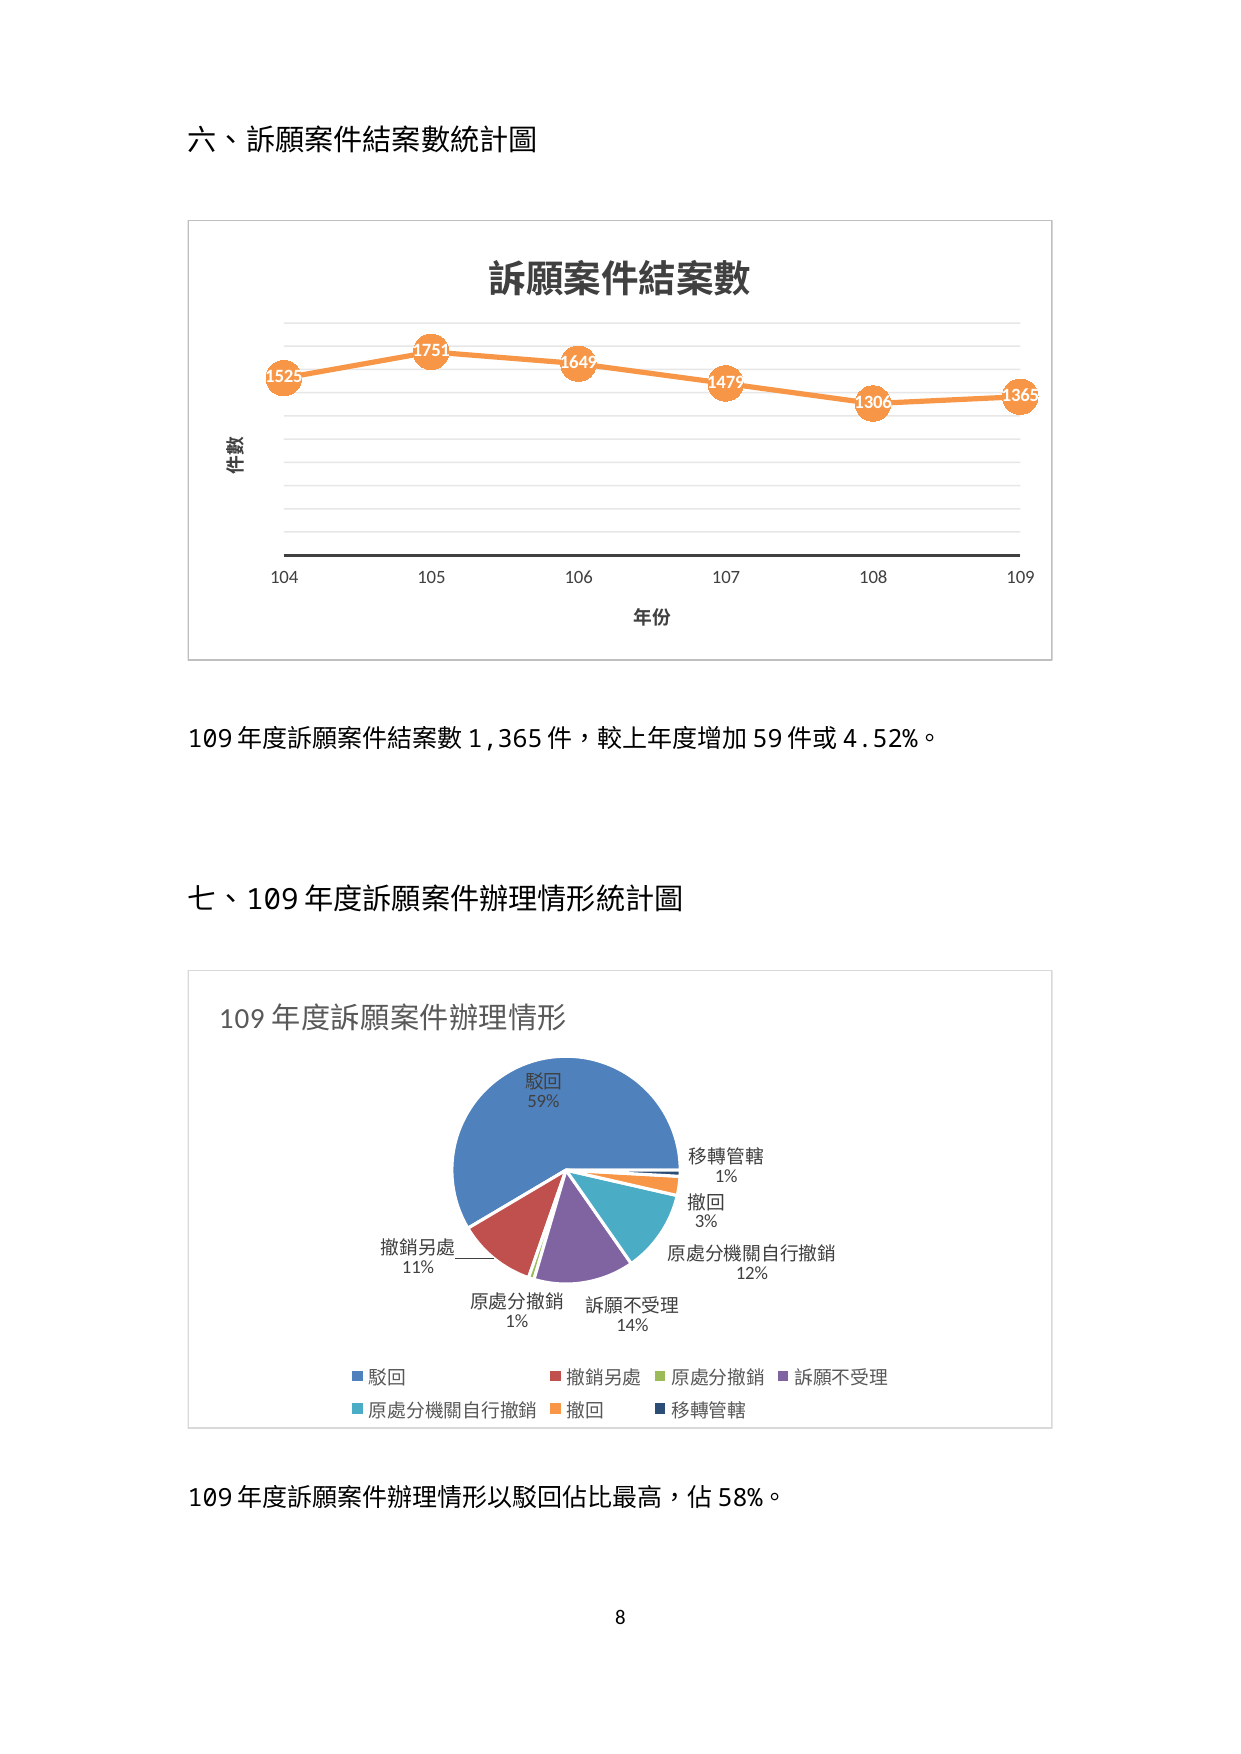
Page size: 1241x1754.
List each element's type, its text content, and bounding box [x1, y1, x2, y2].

text 109年度訴願案件結案數1,365件，較上年度增加59件或4.52%。 [187, 695, 1053, 758]
text 六、訴願案件結案數統計圖 [187, 96, 1053, 159]
text 109年度訴願案件辦理情形以駁回佔比最高，佔58%。 [187, 1454, 1053, 1517]
text 七、109年度訴願案件辦理情形統計圖 [187, 855, 1053, 918]
